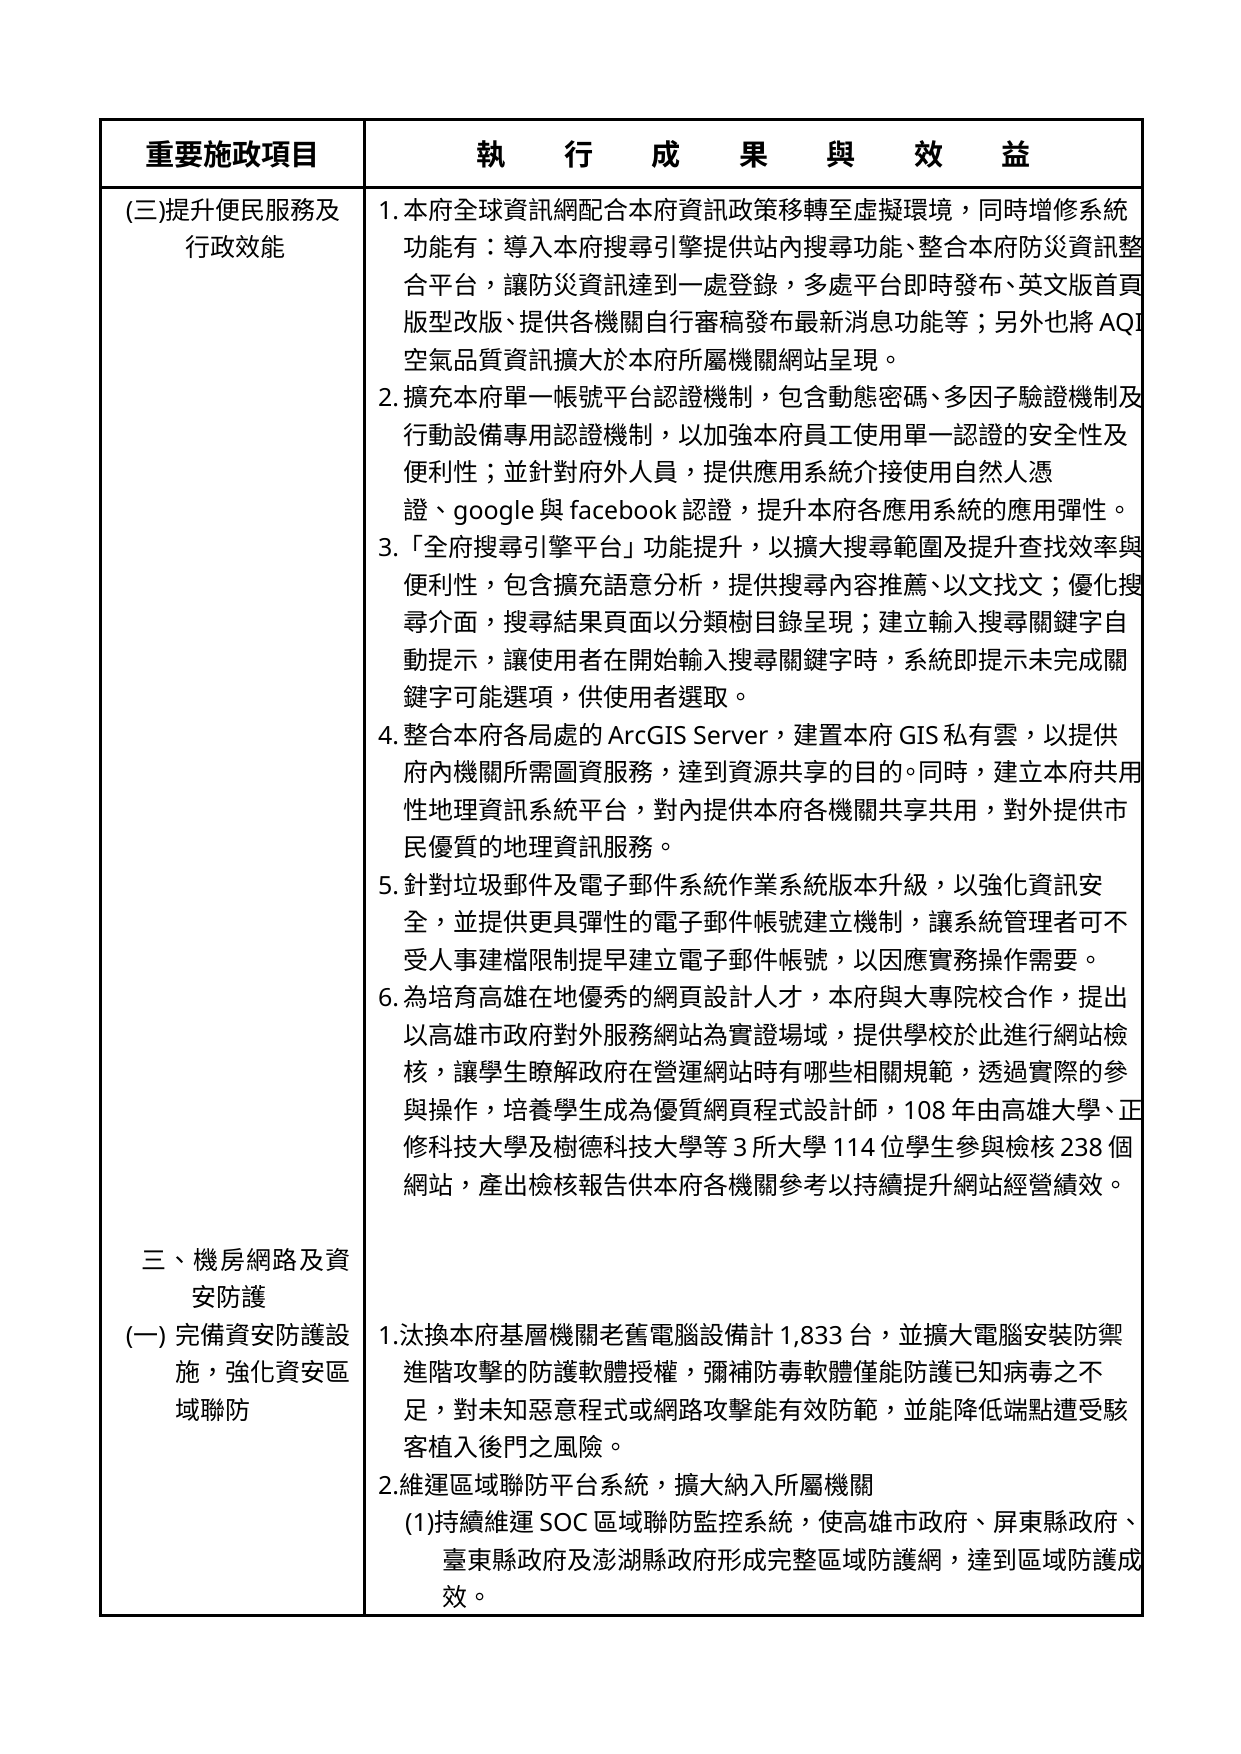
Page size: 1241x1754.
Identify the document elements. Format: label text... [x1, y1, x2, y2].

table_header 重要施政項目 [102, 121, 363, 186]
table_header 執 行 成 果 與 效 益 [366, 121, 1141, 186]
table_cell 為獎勵本府所屬機關學校之員工對於市政發展提出創新思維或興革建議，以提升行政效能，並強化公共服務品質，特訂定「高雄市政府市政創新提案評審獎勵要點」，推動本府市政創新提案。108年度各一級機關及區公所共薦送創新提案73案，經本府進行書面初審並遴聘府外專家學者代表及府內代表共7名組成評審小組，評選出優等獎3名、甲等獎18名、乙等獎25名、佳作獎5名，其中獲乙等獎以上之提案，由研考會函請各相關機關參採運用，並將獲獎報告上傳研考會「市政研究成果網」網站，提供線上查詢及運用。 107年度進行「1999萬事通巨量資料第二階段深化運用之研究」委託案，已於108年11月完成研究報告。108年共進行2件委託研究案，其中「高雄市政府行政業務委外之研究」業於109年2月完成研究報告驗收，另「高雄市與中國大陸東南沿海城市交流之研究」委託案業於109年3月完成研究報告核定。 為鼓勵為全國各大學博、碩士研究生關注在地發展，提供具體、深度的專業研究成果及建議，供市府團隊政策研訂及執行參考，特訂定「高雄市市政建設學位論文獎補助辦法」，凡論文主題以高雄市政為研究內容，均可依規定向本府研考會提出申請。108年度補助撰寫論文研究經費共5位；評獲優良學位論文獎勵者3位，獲獎論文並於市政會議頒獎。 1.完成「高雄市政府107年度施政績效成果報告」彙編，送監察院及相關機關參考。 2.完成高雄市議會第三屆第1次、第2次大會「高雄市政府施政報告」彙編，並函送市議會參考。 3.完成107年度「高雄市行政概況」光碟版編製，以「總述」、「政治建設」、「經濟建設」、「文教建設」、「社會建設」五大項目彙整各機關行政成果；以簡明扼要文字概述，佐以統計圖表及照片豐富內容，達到行銷目的。並將書冊光碟寄送中央機關、各縣市政府、各地圖書館，及上傳本府研考會網站，供各界及公眾自行下載運用。 依「高雄市政府公務出國報告作業要點」審查出國報告書，並將全文上傳於高雄市政府公務出國報告資訊網(網址: https://khreport.kcg.gov.tw)供各界研究參考。出國報告書之建議事項，函請相關機關研究參採。 1.107年度「第2屆政府服務獎」評獎，經由國發會初審、決審程序，於108年6月20日公布獲獎名單，六龜區衛生所榮獲「整體服務類機關獎」、地政局榮獲「專案規劃類機關獎」、稅捐稽徵處獲入圍獎，行政院業於108年7月9日頒獎表揚。 2.本府依據國發會108年12月10日函頒「政府服務獎評獎實施計畫」，辦理109年度(第3屆政府服務奬)參獎機關推薦作業。本府將依實施計畫進行相關評審作業後，擇優推薦本府機關於109年5月報名參獎。 3.依據行政院頒「政府服務躍升方案」修訂「高雄市政府提升服務實施計畫」，供各機關據以修訂執行計畫及工作計畫，落實分層推動。並彙整各機關年度執行成果及創新作為，將標竿創新個案函送市府各機關參照學習。 4.108年7月26日假公務人力發展中心辦理本府年度「提升政府服務研習班」，由各機關、區公所推動為民服務業務主管及承辦人員共86人參加，以提升為民服務專業知能。 5.訂定及執行本府108年度「電話服務品質及禮貌測試實施計畫」，各機關據以訂定提升電話服務品質執行計畫。另委外辦理本府108年度電話禮貌服務品質及禮貌抽測，針對一級機關及區公所等61個機關，分上、下半年各抽測乙次，每次撥打285通測試電話，共完成570份測試樣本。上年度測試結果市府總體成績為85.5分、下半年度87.76分。108年度2次測試結果分析，皆函送受測機關參考改善。 為強化公民參與，建立公民參與機制，本府108年度 針對本市「地方創生」優先推動的區公所，補助「地方創生」前置作業公民參與經費，透過公民參與凝聚地方共識，使「地方創生」計畫更能符合在地需求，達成中央「地方創生」人口回流、地方發展的政策目標。108年度本府公民參與推動案共37案，研考會核定補助19案，補助經費達263.2萬元。其中輔導工務局辦理共融式公園公民參與說明會，108年完成改造前鎮區汕頭公園，往後本市特色公園改建亦將納入公民參與機制，讓公園更符合社區使用需求。本府亦 輔導楠梓區公所使用國發會「公共政策網路參與平台」進行I-Voting，讓公民參與更便民，為本市首例。另研考會也委外辦理公民參與培力課程，培養政府及民間在地公民種子，共計培力86位公民種子、300人次參與課程。培力民間力量，未來可望成為本市發展公民參與的支援人力，落實公民治理的民主價值；建置本市公民參與成果網並隨時更新，行銷本府推動公民參與成果，落實開放政府的施政理念。 高雄地區的大專院校培育眾多人才與學術能量，為本市建設發展及提升城市競爭力不可或缺的助力。本府以「高雄的大學‧高雄的智庫」－大學校長與市長的會議為主軸，於108年6月間辦理第13次聯誼會議，邀請大學校長出席，並由本府相關局處首長列席，進行意見交流與對話，使城市與在地大學間連結更緊密，共同促進優質大高雄城市之建構。 本府108年3月22日至28日赴香港、澳門、深圳、廈門等城市交流，促成簽訂農、漁、醫療及油品等7張備忘錄（計13.2億元）及13張合約或協議（計38.81億元），總計52.01億元。農產品108年採購目標為25.4億元，迄12月已出貨8.1億元，合約及MOU執行率31%；另漁產品迄12月成績：出貨金額5,800萬元、出貨噸數達555多公噸。 為使本府相關機關了解目前兩岸政策、城市交流狀況、相關注意事項等，特於108年6月26日至27日辦理宣導說明會。 本府108年1月至12月共接待315場次、4,927人次，以經濟、文化、醫衛、教育、農漁業、觀光及社福等多元面向，吸引陸港澳人士前來本市觀摩考察。 已於108年4月完成本府107年度中程施政計畫策略績效目標執行成果統計(整體達成率95.8%)，並就各機關執行成果落後或超越預定目標值較多的績效指標，研提改善建議後函請檢討改善，以期持續提升整體施政績效。 另為規劃未來4年施政主軸，本府各機關已依市長施政理念、重要施政目標及未來發展策略，研訂108至111年度中程施政計畫，並於108年6月核定實施，以達成「打造高雄 全台首富」的施政目標。 108年2月20日、2月21日辦理「重要施政計畫先期作業研習班」，本府各機關共計85人參加研習。 配合中央109年度重大公共建設計畫指定10億元以上計畫的審查期程，本府已於108年1月25日完成「高雄環狀輕軌建設案」府內審查會議，並由捷運局於108年2月15日將計畫書函送交通部進行審議。 依據「高雄市政府年度重要施政計畫先期作業要點」，辦理本府109年度重要施政計畫先期作業。本府109年度重要施政計畫先期作業各機關提報總經費需求(含基金、中央補助等)487億元，於108年5至6月召開22場次初審會議、7月辦理5次現勘、8月完成預算平衡，經審議核列本府公務預算94.28億元、基金預算62.53億元。 參酌行政院109年度施政方針，配合市長政策、指示及各機關年度業務發展需要，分別釐定本府109年度各項施政目標與各部門施政要項。 函請本府各機關依據109年度施政綱要研提109年度施政計畫(草案)，於108年9月9日完成彙編函送市議會。配合市議會審定市府總預算結果，再辦理施政計畫內容修正，核定本已於108年12月31日函送市議會、審計處查照及各機關作為施政之準據。 1.108年度施政計畫列管項目係依據「高雄市政府列管計畫評鑑要點」及「高雄市政府所屬各機關108年度施政計畫選項列管作業規定」辦理，截至108年12月底計列管重大施政計畫126案。 2.各列管計畫執行單位依期編製作業計畫報送本府研考會審查，並依「高雄市政府列管計畫評鑑要點」規定，每月提送執行進度，經彙整後編製月分析報告，供各機關參考。截至108年12月底各機關執行情形如次： (1)完成或進度落後未滿5%者73項，占57.9%。 (2)進度落後5%以上者53項，占42.1%。 3.於年度結束後依據「高雄市政府列管計畫評鑑要點」規定，擬訂年終考核實施計畫進行考核，107年度年終考核結果為: (1) 甲等：46案，佔28.93%。 (2) 乙等：113案，佔71.07%。 1.依據「高雄市政府所屬事業機構年度考核要點」辦理本府「107年度所屬事業機構經營績效考核」，於108年7月30日、8月6日辦理輪船公司及動產質借所複評作業，並於108年10月編印「高雄市政府所屬事業機構107年度經營績效考核報告」函送各相關主管機關及受考核機關參考。 2. 輪船公司及動產質借所考核成績均列甲等。 本府108年度基本設施補助經費為37.1億元，列管案件數148案，計召開四次公共工程督導會報檢討解決遭遇問題，截至12月底止，已結案解除列管案件數142案，整體預算執行率達98.95%，剩餘尚未執行完畢案件(6案)將繼續列管。 本府道安工作地方初評，已於108年1月21、25日辦理書面審查及綜合座談，經與會外聘委員逐一審視，評定各項計畫成績並提出改進建議事項，共計列管各機關委員建議事項辦理情形47案，各機關均已參採，並已於108年11月8日第9次道安大會決議解除列管。 1.為加強統計分析本府公文處理時效，每月依第二代公文整合系統彙整各機關一般公文、立委質詢、人民申請、人民陳情、訴願、專案管制、監察案件等七大類公文統計分析結果，並函請各機關檢討改進。 2.本府公文查訪小組為瞭解部分一、二級機關及區公所文書處理與公文管理系統之執行概況，於108年7月24日至8月19日止進行公文查訪，計訪視鳳山區公所、六龜區公所、杉林區公所、內門區公所、大社區公所、中區資源回收廠、殯葬管理處等7個機關，針對訪視結果提出建議供各該機關參考。 1.本市議會決議議員提案事項，均由各業務主管機關辦理後函復市議會，並副知提案議員及本府研考會。 2.本府研考會針對市議會議員提案執行情形予以彙編，經統計市議會第三屆第二次定期大會計660件，其中內政類62件、社政類38件、財經類50件、教育類73件、農林類90件、交通類87件、衛生環境類58件、工務類196件及法規類6件。 為建立有效之計畫管考並提升公共工程品質及進度管控，本府依政府採購法相關規定成立「工程施工查核小組」(以下簡稱查核小組)，辦理公共工程督導與查核業務。 查核小組秉持公正、專業及輔導的原則，每月以不預先通知方式針對工程品質及進度辦理查核。108年度共計查核137件工程案；複查11件，查核件數為法定查核件數(68件)之201%。 108年度獲工程會頒發查核小組績效考核成績為優等－全國第五名。 本府查核小組為督促各機關落實「公共工程標案管理資訊系統」填報作業，建立管控機制，並依本府工程施工查核小組查核補充規定，積極控管各機關於每月6日前至該系統更新各標案之每月執行進度， 108年1月至12月標案管理系統每月填報率皆為100%。 本府查核小組每月皆辦理工程標案進度書面查證(20件以上)，對於進度落後案件，優先辦理查核，並就施工中所發現之缺失督促承包商改進；如遇有需協調解決之困難問題，則邀集相關單位協商處理，督促主辦機關迅速有效解決，對於工程之進度、品質具有裨益。 1.建立本府完整通報系統 (1)本府安排專人接聽全民督工專線，隨時追蹤管考，為符個資法相關規定，本府加強宣導應由主辦機關自行聯繫通報人。 (2)本府主動控管辦理期程，確認改善情形，如須展延改善期程，則依規定同意展延。 (3)改善成果均由本府工程施工查核小組之工程人員確認，確認完成改善後才予以結案。 2.建置協調及整合機制平台 經統計108年度計有2件通報內容涉職安事項，除通知工程主辦機關積極改善外，亦請相關機關依權責辦理。 3.通報案件追蹤情形 (1)本年度有19件填報滿意度，均為滿意，比例達100%。另訂有「本府因應全民督工改善情形民眾不滿意案件之處理機制」，針對不滿意案件再進一步瞭解與處理。 (2)109年1月17日召開108年度「全民監督公共工程」辦理情形檢討會議，邀請108年度受通報件數較多工程及應精進案之主辦機關進行檢討。 4.特殊績效表現 (1)本年度針對督工案共計查核21件工程，查核率達32.8%。 (2)本年度本府請高雄市有線電視刊播跑馬燈，以及交通局於大、小型CMS及停車場電子看板，分別於上下年度各宣導全民督工通報專線暨網路通報系統1次。 (3)本市民眾聚集處刊播LED電子看板宣導標語。 (4)對大專院校學生簡介查核實務暨宣導全民督工業務。 5.績效優異 108年度獲工程會頒發全民督工督辦績效成績為「優等」。 為提升本府工程人員專業知能，於108年度辦理機關提升工程人員品質教育訓練課程12場，以期有效提升本府工程人員及承攬廠商素質，並促進工程經驗交流與借鏡： 1.108年3月8日與人發中心合辦「路面工程品質管理實務班」教育訓練，計有48人參加。 2.108年3月13日與海洋局合辦「108年度第1次工程監造計畫、品質計畫審查及人員培訓專案-蚵子寮漁港碼頭及景觀改造工程」教育訓練，計有25人參加。 3.108年4月24日與新工處合辦「108年度第2次工程監造計畫、品質計畫審查及人員培訓專案-高雄市濱海聯外道路開闢工程（北段道路0K~2K+100）（第一期）」教育訓練，計有27人參加。 4.108年6月12日與教育局合辦「補強工程施工重點及查核常見缺失」教育訓練，計有88人參加。 5.108年6月14日與人發中心合辦「常見行道樹認識、選擇與維護研習班」教育訓練，計有47人參加。 6.108年8月9日與土開處合辦「108年度第3次工程監造計畫、品質計畫審查及人員培訓專案-高雄市第92期市地重劃工程」教育訓練，計有35人參加。 7.108年8月29日辦理「108年度品質預警機制」教育訓練（第一場），計有105人參加。 8.108年8月30日與民政局合辦「108年度民生工程實務」教育訓練（第一場），計有83人參加。 9.108年9月7日與民政局合辦「廳舍延壽計畫-制震工法查核重點與常見缺失及鋼結構施工實務」教育訓練，計有106人參加。 10.108年11月1日與高雄市工程技術顧問商業同業公會合辦108年度「民生工程設計及監造實務」教育訓練，計有100人參加。 11.108年12月5日辦理「108年度品質預警機制」教育訓練（第二場），計有109人參加。 12.108年12月19日與民政局合辦「108年度民生工程實務」教育訓練（第二場），計有62人參加。 聯合服務中心設立於市府四維行政中心一樓，係為民服務單一窗口，提供民眾貼心服務及多元反映管道，包括面對面、電話、網路(市長信箱)、書面及傳真等陳情方式，並透過線上即時服務系統嚴謹管考各機關人民陳情案件之處理。各類服務成果如下： 1.人民陳情受理 提供民眾電話、臨櫃、網路(市長信箱)、書面及傳真的多元反映管道，並由「線上即時服務系統ServiceOnline」，後送承辦機關處理，自108年1月至12月服務案件數為212,642件(含市長信箱1,779件及人民陳情210,863件)。 2.法律諮詢 為實踐「幸福大高雄」承諾，並貫徹「高高平」及「權益從優」原則，因應大高雄地區法律服務之需求，高雄市政府除四維行政中心外，並於本市三山(鳳山、旗山、岡山)區公所，提供免費法律諮詢服務，自108年1月至12月受理法律諮詢服務共14,868人次。 3.保健服務 提供市民測量血壓服務，服務時間為每週一至週五上午8：00至下午17:30，自108年1月至12月計服務467人次。 4.本府話務中心營運成效 (1)24小時不打烊全年無休服務 本府話務中心自98年10月1日正式改採1999免付費電話以來，話務處理量大幅提升，統計話務中心108年1月至12月電話總處理量計860,940通，平均每月計71,745通，服務滿意度調查平均為98.1%。其中諮詢類案件佔總進線處理量37.52%，線上立即回覆率為99.84％；錄案後送案件佔總進線處理量33.10%，其他類案件佔29.38%。 (2)落實弱勢優先進用身障人員 本府話務中心目前話務座席為33座席，人力為47-50人，提供市民更優質更便捷之服務。另克服萬難，落實市長「弱勢優先」原則，於1999進用中、重度身障及視障客服人員達25%。 (3)提供全時服務、排除立即危險 本府話務中心除提供24小時線上即時服務外，並建置派工通報系統，針對民眾反映需立即處理案件如：路面坑洞、路樹傾倒、路燈故障、交通號誌故障…等可能危險事項進行立即排除之處理。話務中心於接獲民眾反映前揭案件時，於第一時間以電話及線上系統同步通知權責機關迅速處理，並依據不同類型案件要求各機關於4小時內處理，並回報處理情形，希望提供市民一個安全舒適的居住環境。自108年1月至12月，受理民眾派工通報案件計97,040件，平均每月8,087件，大幅提升案件處理成效。 (4)用心體恤大高雄市民1999服務不中斷 民眾進線1999通報緊急重大案件，或因公共工程施工造成民眾意外受傷事件，皆全年無休第一時間積極投入現場協助救災救難之協調聯繫與處理，期能及時搶救市民於危急當中，維護市民生命財產之安全；並針對民眾建議需迫切處理之各項公共工程協助了解需求並督促機關儘速積極辦理。 5.推出「高雄一指通APP應用程式」 為強化服務品質，擴充多元服務管道，已完成開發APP應用軟體，於104年完成應用軟體升級，改版為高雄一指通雲端版，並於106年6月再次改版，以更便捷、迅速方式提供市民立即反映緊急案件，以提升案件處理效能，持續提供民眾派工通報、市長信箱、主動推播市政新聞、活動資訊、交通資訊、里民防災等多項功能，目前已被廣泛下載運用，截至108年12月份一指通APP總下載量達46,857次，另自108年1至12月所累計進線之市長信箱案件1,878件、派工報修案件21,521件，確實發揮擴大服務層面之效果。 6.結合智能AI技術推出1999「智能客服」機器人 1999市民服務專線，為了強化智慧治理，首度結合AI技術，自107年11月6日起推出1999「智能客服」機器人，透過文字交談，讓市民朋友在網路端就可以得到市政相關問題的回答，目前可回答交通、環保、稅捐、地政、社會、衛生等類別的問題，自108年1月至12月計有使用AI客服次數6,534人、實際問答數23,780件、順利回答比率80.0%。 1.研擬本市科技資訊推動方向及市民智慧生活服務，並召開「科技資訊導入市政治理座談會」及「研商推動高雄市民卡座談會」，將專家學者提供寶貴意見納入規劃。 2.依哈瑪星社區建置智慧路燈之經驗，於中華五路試驗智慧儲能系統，利用夜間充電、日間供電的儲能設備，解決路燈桿上的物聯網設備日間用電之需求。 3.本府與南部縣市以跨域合作的方式，共同研提需求，爭取前瞻建設「普及智慧城鄉生活應用」計畫，廠商依地方政府需求向經濟部申請補助預算方案，共同發展跨域性智慧城市數位生活應用服務。108年新增本府單獨提案1案，目前累計通過本府主導聯合提案3案及單獨提案2案，共5項提案皆執行中，另108年底新增4項提案，現正進行廠商徵案審查中。 4.辦理本府智慧城市展及資訊月活動，讓民眾及各界瞭解本府各項智慧建設與服務推動情形，行銷本市智慧城市發展的成果，提高民眾的認同感。 5.辦理AI四部曲計畫，透過產業出題、新創解題、人才培育及新創扶植方式，協助產業與本府機關提出41個AI應用需求問題，並召募全國62個新創團隊提出102個解決方案，讓企業瞭解導入數位科技升級優勢，同時創造科技市場需求，吸引新創人才到高雄創業就業。 重建本府既有「機關資訊共享平台系統」、「跨機關便民服務資訊平台-通報傳遞系統」二項系統，以API技術串接取得戶政資料、地政資料、社政資料以及稅捐資料，且相關API皆上架至城市資料平台供其他機關單位申請使用。 所開發與民眾個人資料有關的API未來亦可配合個人化數位服務機制，擴大提供相關數位服務個人化應用，建構以民為本的創新服務。 訂定城市資料平台資料集核心語彙、共通語彙及3大業務領域語彙(觀光、農業、防災)、知識本體，建立資料間彼此的關聯，符合資料開放格式4星級以上標準，提昇整體資料服務介接及應用，目前API上架總數達303筆；另針對API管理如人員異動、引用解除、資安防護如導入自然人憑證驗證、日誌稽核及IOT資料清洗(如數值合理化)，進行相關提昇及優化。 建置主題式數據地圖模板，提供本府各機關依需求針對一般性及空間性資料進行統計分析，集合相關數據指標，實作主題性數據地圖，另外也辦理PowerBI工作坊，培訓本府機關自行製作視覺化議題能力，本府共累計已建置安全、市政、觀光、防洪、路平、不動產、農漁業及衛生環境等8大類74個視覺化主題議題，例如全般刑案破獲率、預算視覺化、高雄港郵輪船期、清淤長度累計、道路改善及新闢狀況、不動產交易統計分析、農漁產外銷、空氣盒子監測資訊等議題。 於本府四維行政中心一樓中庭設置市政儀表板互動體驗區，讓民眾藉由體感互動手勢實地操作「市政儀表板」系統，不但體驗有趣的互動科技，也從中了解本府108年度各項政策實施績效，形成「找的到、看的到、摸的到」的有感市政服務。 本府全球資訊網配合本府資訊政策移轉至虛擬環境，同時增修系統功能有：導入本府搜尋引擎提供站內搜尋功能、整合本府防災資訊整合平台，讓防災資訊達到一處登錄，多處平台即時發布、英文版首頁版型改版、提供各機關自行審稿發布最新消息功能等；另外也將AQI空氣品質資訊擴大於本府所屬機關網站呈現。 擴充本府單一帳號平台認證機制，包含動態密碼、多因子驗證機制及行動設備專用認證機制，以加強本府員工使用單一認證的安全性及便利性；並針對府外人員，提供應用系統介接使用自然人憑證、google與facebook認證，提升本府各應用系統的應用彈性。 「全府搜尋引擎平台」功能提升，以擴大搜尋範圍及提升查找效率與便利性，包含擴充語意分析，提供搜尋內容推薦、以文找文；優化搜尋介面，搜尋結果頁面以分類樹目錄呈現；建立輸入搜尋關鍵字自動提示，讓使用者在開始輸入搜尋關鍵字時，系統即提示未完成關鍵字可能選項，供使用者選取。 整合本府各局處的ArcGIS Server，建置本府GIS私有雲，以提供府內機關所需圖資服務，達到資源共享的目的。同時，建立本府共用性地理資訊系統平台，對內提供本府各機關共享共用，對外提供市民優質的地理資訊服務。 針對垃圾郵件及電子郵件系統作業系統版本升級，以強化資訊安全，並提供更具彈性的電子郵件帳號建立機制，讓系統管理者可不受人事建檔限制提早建立電子郵件帳號，以因應實務操作需要。 為培育高雄在地優秀的網頁設計人才，本府與大專院校合作，提出以高雄市政府對外服務網站為實證場域，提供學校於此進行網站檢核，讓學生瞭解政府在營運網站時有哪些相關規範，透過實際的參與操作，培養學生成為優質網頁程式設計師，108年由高雄大學、正修科技大學及樹德科技大學等3所大學114位學生參與檢核238個網站，產出檢核報告供本府各機關參考以持續提升網站經營績效。 1.汰換本府基層機關老舊電腦設備計1,833台，並擴大電腦安裝防禦進階攻擊的防護軟體授權，彌補防毒軟體僅能防護已知病毒之不足，對未知惡意程式或網路攻擊能有效防範，並能降低端點遭受駭客植入後門之風險。 2.維運區域聯防平台系統，擴大納入所屬機關 (1)持續維運SOC區域聯防監控系統，使高雄市政府、屏東縣政府、臺東縣政府及澎湖縣政府形成完整區域防護網，達到區域防護成效。 (2)資安監控及防護，擴大納入本府所屬警察局、消防局、衛生局、文化局、環保局、稅捐處等6個駐外機關。 (3)持續透過資安情資分享平台，介接國家資安聯防體系，透過情資格式標準化與系統自動化之分享機制，與外界達到快速且正確傳遞分享資安威脅情資，並經由防護規則自動派送系統，自動化派送防護規則至資安防護設備，即時攔阻攻擊，降低整體區域資安事件產生之機率。 (4)建立資安事件快速應變團隊，降低資安事件產生之影響及範圍。 (5)透過弱點掃瞄共用平台，以自動化排程進行掃瞄，有效掌握網站存在的弱點或漏洞，提早發現加以修補，提升資安防護，減少駭客入侵管道。 3.完成38個戶政事務所納入本府行政網路之內，統一由本府資安設備加強防護以降低網路惡意攻擊。 4.汰換本府機房核心區域老舊對外網路交換器，提升市府網路效能，確保市府網路穩定。 推動本府主機虛擬化，減少機房主機數量、伺服器採購成本，降低電力與空調需求，提昇節能與效率。亦提供資訊系統資料災害復原及支援不同作業平台、線上資料庫之備份，進行重複資料刪除與壓縮，以確保資料毀損時可迅速回復並減少災難復原的時間。108年度已提供本府各單位100台虛擬主機服務，節省伺服器採購成本約376萬元，每年電費約190萬元。 [366, 189, 1141, 1614]
table_cell 壹、研究發展 一、推動研究發展工作 (一)市政創新提案 (二)專題委託研究 (三)獎補助博、碩士論文 二、彙編各項工作報告 三、審查出國報告 四、推動爲民服務工作 五、公民參與 六、大學校長與市長聯誼會 七、大陸事務 貳、綜合計畫 ㄧ、市政計畫審查與評估 (一)推展市政建設中程計畫 (二)推動年度重要施政計畫先期作業 二、策定年度施政計畫 (一)策訂施政綱要 (二)審編施政計畫 參、管制考核 一、列管計畫評核 (一)施政計畫評核 (二)市營事業機構年度考核 (三)基本設施補助計畫案件列管 (四)道路交通安全業務督導考核 二、公文處理督導考核 三、議會議決案辦理情形彙整 肆、工程查核 一、公共工程品質查核 二、標案管理系統控管 三、公共工程進度追蹤管制及查核 四、全民督工 五、辦理工程教育訓練 伍、為民服務-聯合服務業務 陸、資訊業務 一、資訊整合規劃設計與推廣 (一)推動本市智慧城市發展 二、市政網站及郵件服務管理 (一)整合跨機關資料落實智慧化服務應用 (二)精進資料開放，擴大視覺化服務範圍 (三)提升便民服務及行政效能 三、機房網路及資安防護 完備資安防護設施，強化資安區域聯防 提升系統彈性運用，達成資源共享與節能 [102, 189, 363, 1614]
